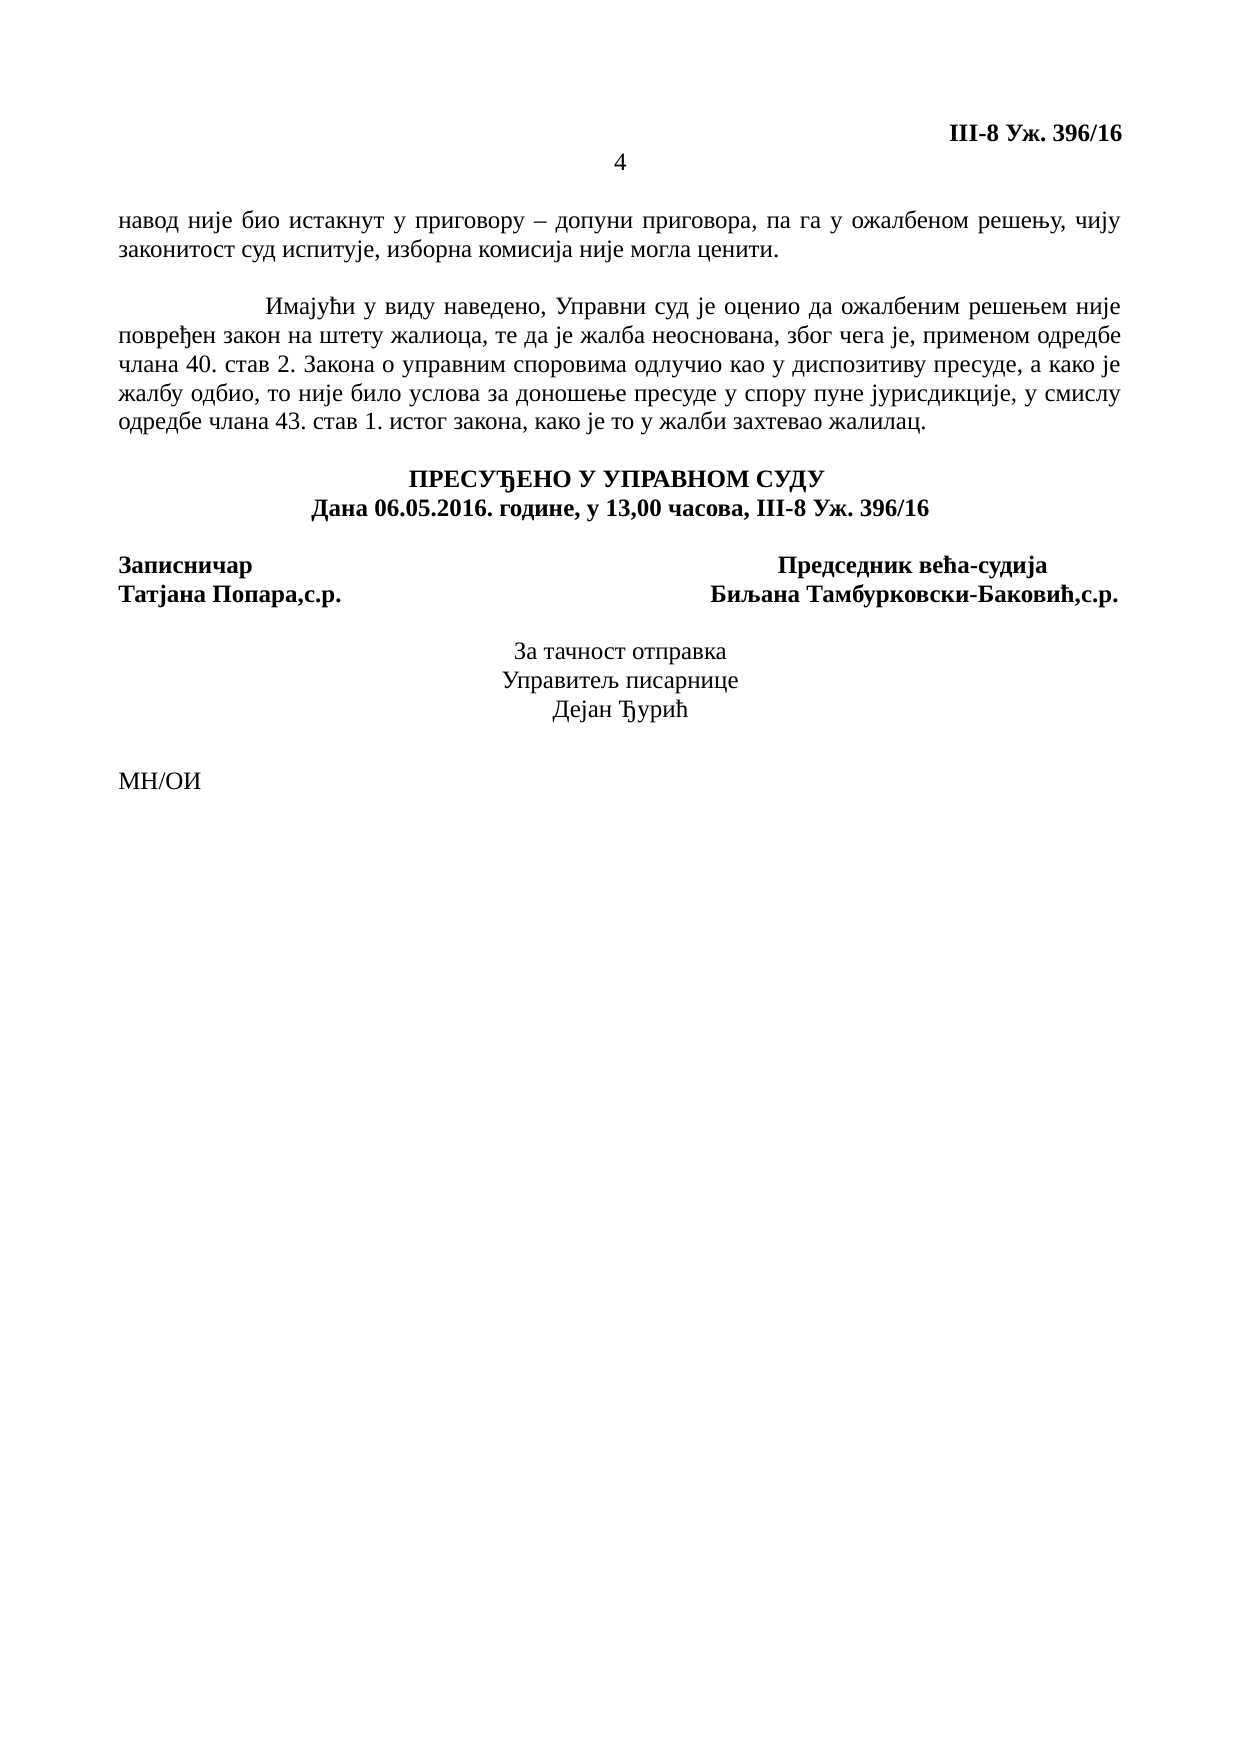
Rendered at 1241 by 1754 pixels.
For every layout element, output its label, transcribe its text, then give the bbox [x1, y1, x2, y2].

text Управитељ писарнице [118, 665, 1122, 694]
text Дејан Ђурић [118, 694, 1122, 723]
text МН/ОИ [118, 766, 1122, 794]
text ПРЕСУЂЕНО У УПРАВНОМ СУДУ [118, 464, 1122, 493]
text Татјана Попара,с.р. Биљана Тамбурковски-Баковић,с.р. [118, 579, 1122, 608]
text навод није био истакнут у приговору – допуни приговора, па га у ожалбеном решењу, чију законитост суд испитује, изборна комисија није могла ценити. [118, 205, 1122, 263]
text Дана 06.05.2016. године, у 13,00 часова, III-8 Уж. 396/16 [118, 493, 1122, 521]
text Имајући у виду наведено, Управни суд је оценио да ожалбеним решењем није повређен закон на штету жалиоца, те да је жалба неоснована, због чега је, применом одредбе члана 40. став 2. Закона о управним споровима одлучио као у диспозитиву пресуде, а како је жалбу одбио, то није било услова за доношење пресуде у спору пуне јурисдикције, у смислу одредбе члана 43. став 1. истог закона, како је то у жалби захтевао жалилац. [118, 291, 1122, 435]
text Записничар Председник већа-судија [118, 550, 1122, 579]
text За тачност отправка [118, 636, 1122, 665]
